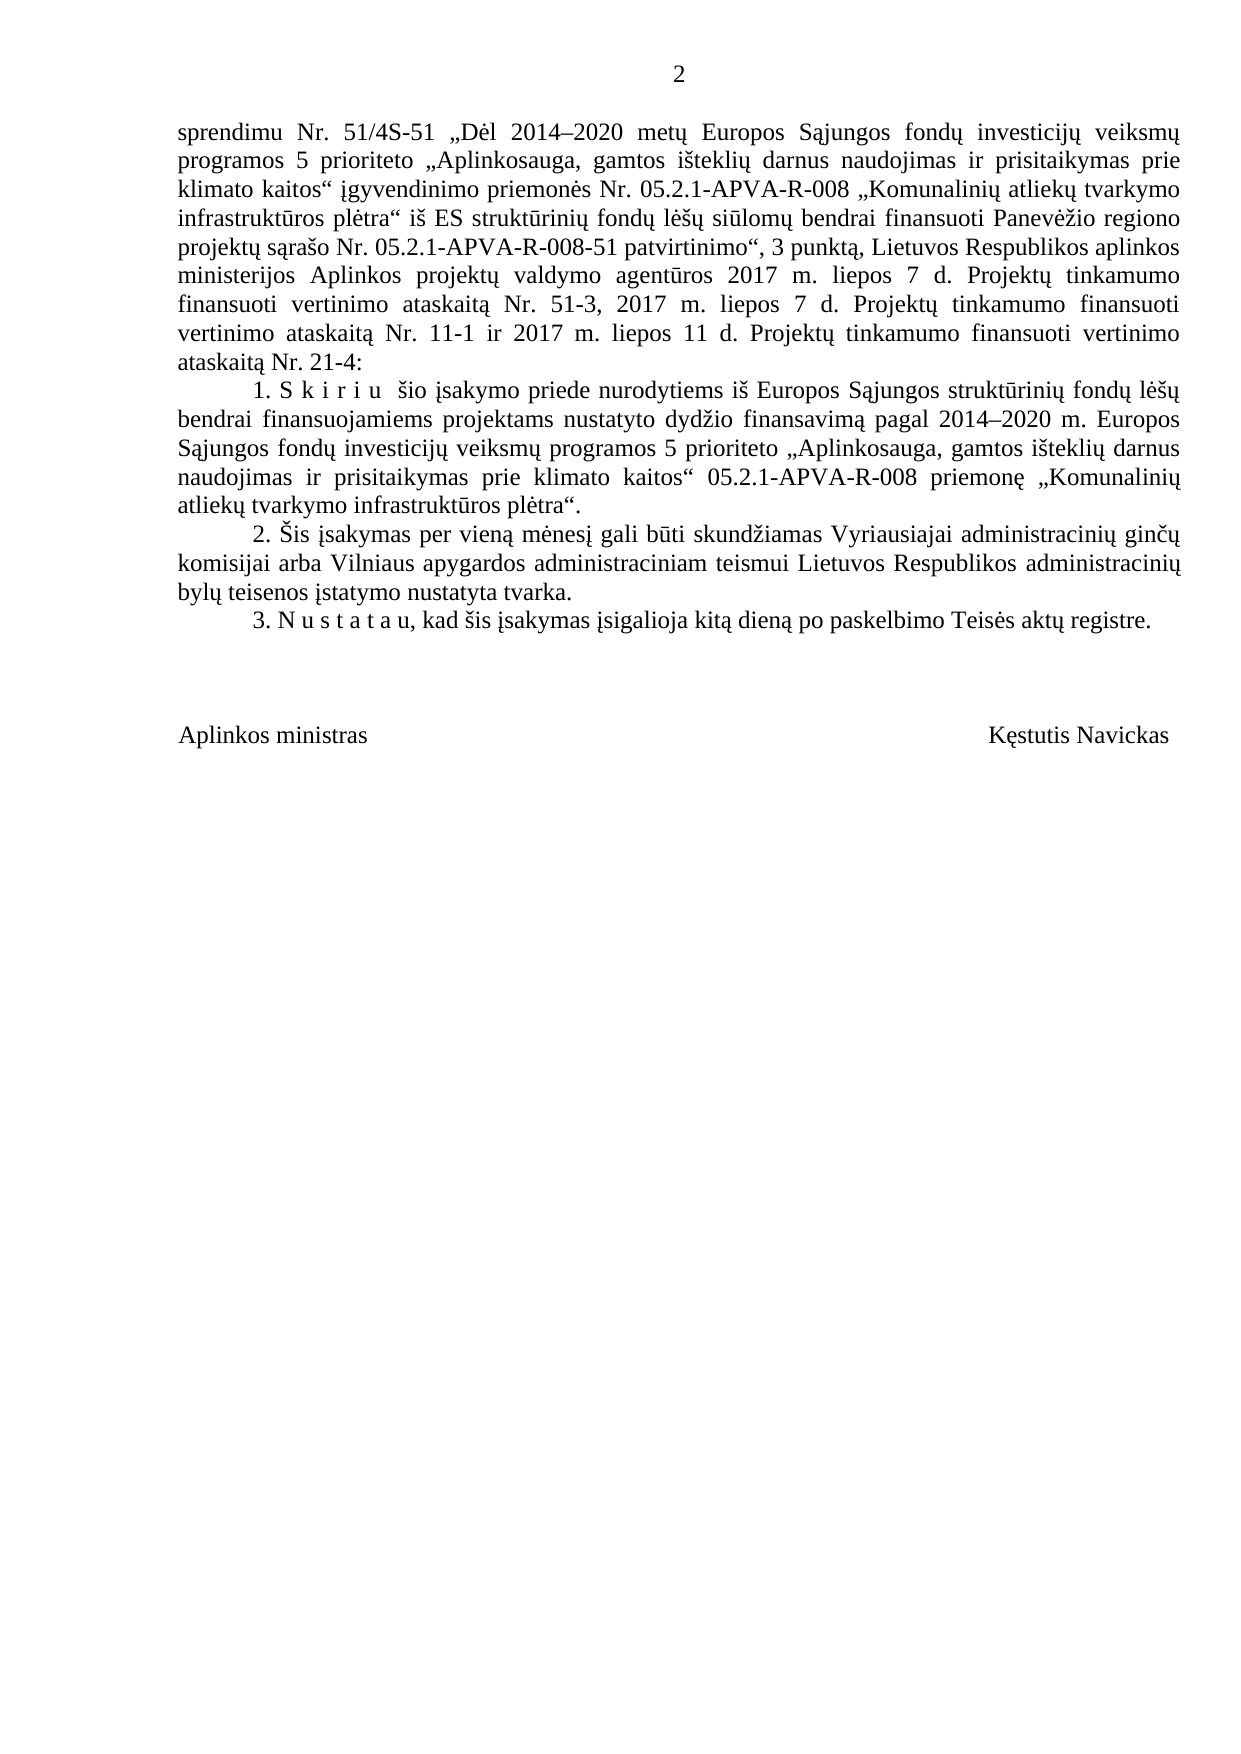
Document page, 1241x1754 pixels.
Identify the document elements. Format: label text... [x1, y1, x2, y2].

text 2. Šis įsakymas per vieną mėnesį gali būti skundžiamas Vyriausiajai administracinių ginčų komisijai arba Vilniaus apygardos administraciniam teismui Lietuvos Respublikos administracinių bylų teisenos įstatymo nustatyta tvarka. [177, 519, 1181, 605]
text 3. N u s t a t a u, kad šis įsakymas įsigalioja kitą dieną po paskelbimo Teisės aktų registre. [177, 605, 1181, 634]
text Aplinkos ministras Kęstutis Navickas [178, 720, 1177, 749]
text 1. S k i r i u šio įsakymo priede nurodytiems iš Europos Sąjungos struktūrinių fondų lėšų bendrai finansuojamiems projektams nustatyto dydžio finansavimą pagal 2014–2020 m. Europos Sąjungos fondų investicijų veiksmų programos 5 prioriteto „Aplinkosauga, gamtos išteklių darnus naudojimas ir prisitaikymas prie klimato kaitos“ 05.2.1-APVA-R-008 priemonę „Komunalinių atliekų tvarkymo infrastruktūros plėtra“. [177, 375, 1181, 519]
text sprendimu Nr. 51/4S-51 „Dėl 2014–2020 metų Europos Sąjungos fondų investicijų veiksmų programos 5 prioriteto „Aplinkosauga, gamtos išteklių darnus naudojimas ir prisitaikymas prie klimato kaitos“ įgyvendinimo priemonės Nr. 05.2.1-APVA-R-008 „Komunalinių atliekų tvarkymo infrastruktūros plėtra“ iš ES struktūrinių fondų lėšų siūlomų bendrai finansuoti Panevėžio regiono projektų sąrašo Nr. 05.2.1-APVA-R-008-51 patvirtinimo“, 3 punktą, Lietuvos Respublikos aplinkos ministerijos Aplinkos projektų valdymo agentūros 2017 m. liepos 7 d. Projektų tinkamumo finansuoti vertinimo ataskaitą Nr. 51-3, 2017 m. liepos 7 d. Projektų tinkamumo finansuoti vertinimo ataskaitą Nr. 11-1 ir 2017 m. liepos 11 d. Projektų tinkamumo finansuoti vertinimo ataskaitą Nr. 21-4: [177, 117, 1181, 375]
